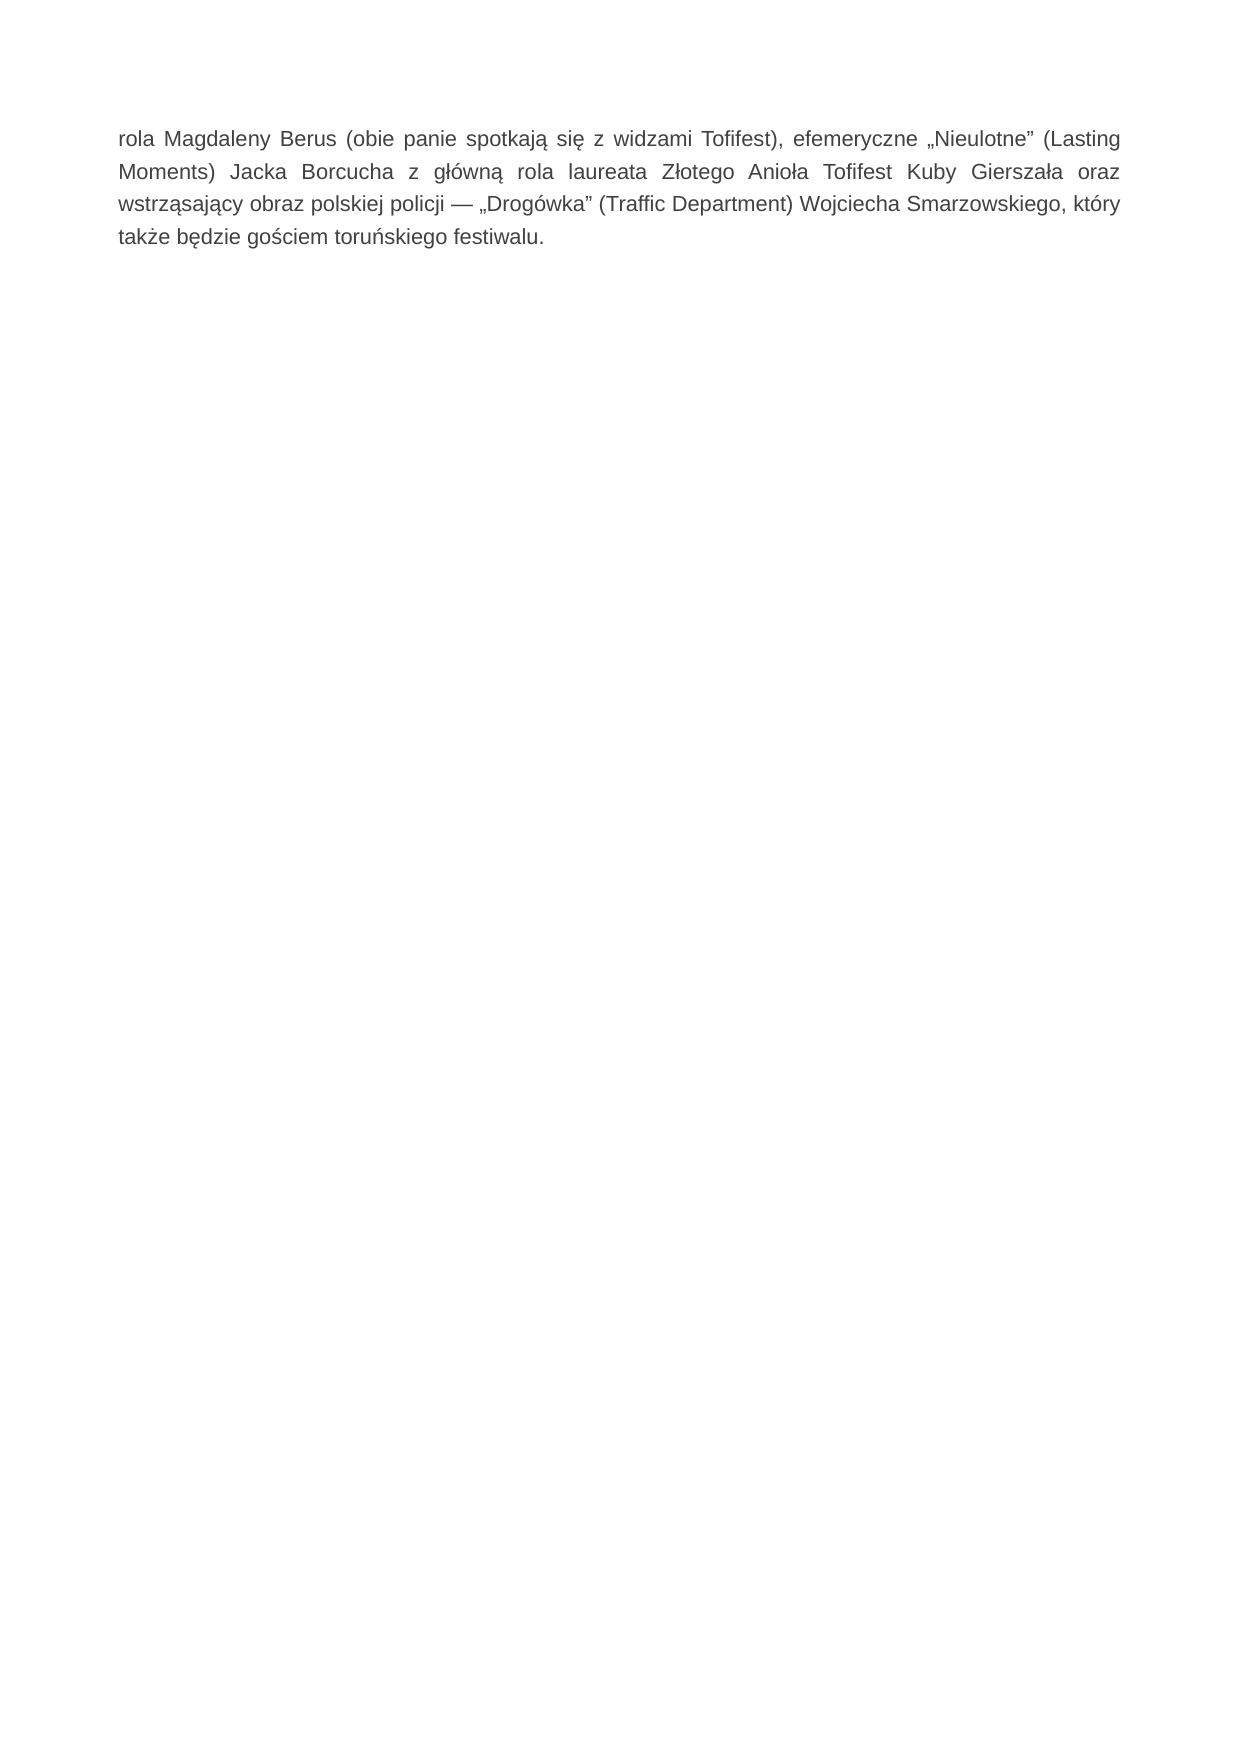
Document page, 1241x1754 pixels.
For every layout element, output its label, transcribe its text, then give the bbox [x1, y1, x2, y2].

text rola Magdaleny Berus (obie panie spotkają się z widzami Tofifest), efemeryczne „Nieulotne” (Lasting Moments) Jacka Borcucha z główną rola laureata Złotego Anioła Tofifest Kuby Gierszała oraz wstrząsający obraz polskiej policji — „Drogówka” (Traffic Department) Wojciecha Smarzowskiego, który także będzie gościem toruńskiego festiwalu. [118, 118, 1122, 249]
